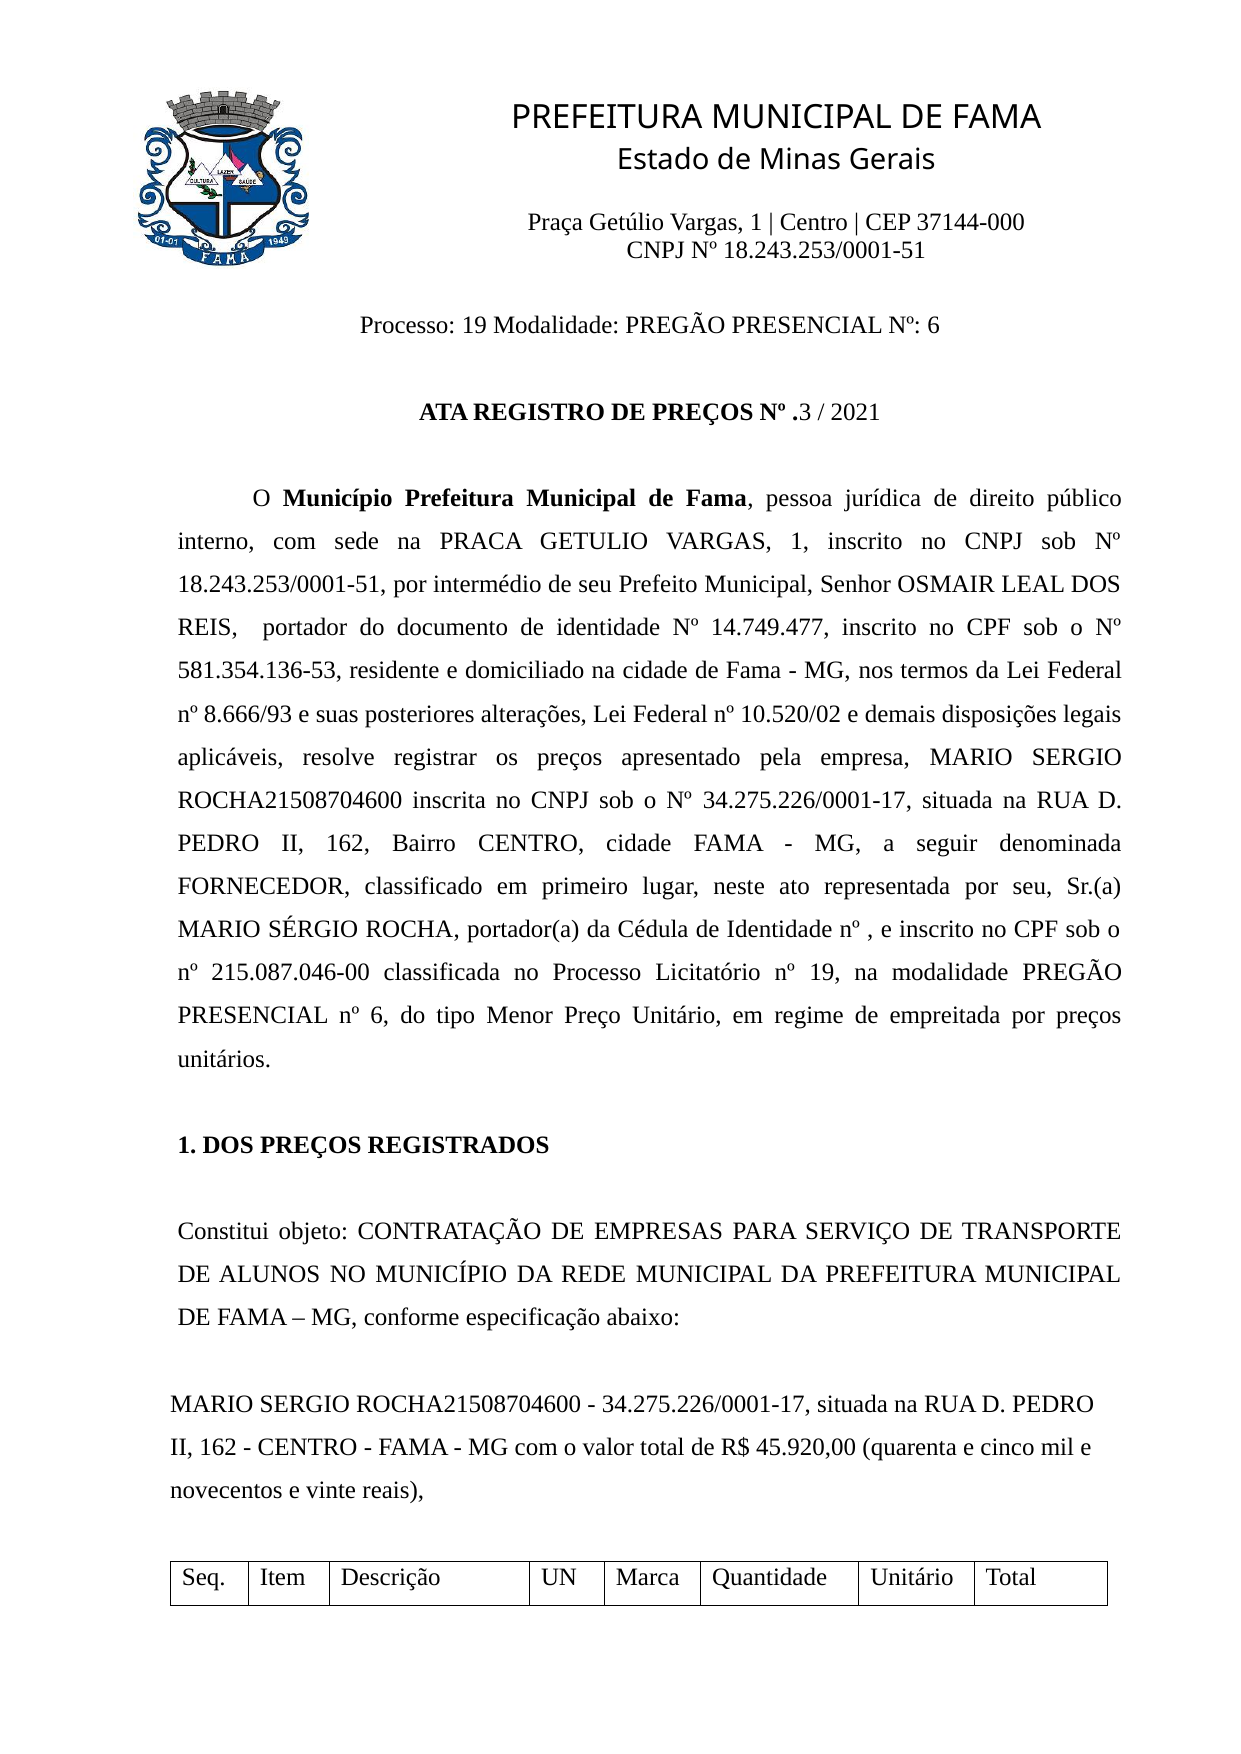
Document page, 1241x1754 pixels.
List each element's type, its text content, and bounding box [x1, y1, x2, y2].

table_header Unitário [859, 1562, 974, 1605]
text Processo: 19 Modalidade: PREGÃO PRESENCIAL Nº: 6 [177, 311, 1122, 339]
text 1. DOS PREÇOS REGISTRADOS [177, 1130, 1122, 1159]
text Constitui objeto: CONTRATAÇÃO DE EMPRESAS PARA SERVIÇO DE TRANSPORTE DE ALUNOS NO MUNICÍPIO DA REDE MUNICIPAL DA PREFEITURA MUNICIPAL DE FAMA – MG, conforme especificação abaixo: [177, 1216, 1122, 1331]
table_header Marca [605, 1562, 700, 1605]
table_header Descrição [330, 1562, 529, 1605]
picture [133, 87, 313, 269]
table_header Quantidade [701, 1562, 858, 1605]
table_header UN [530, 1562, 604, 1605]
table_header MARIO SERGIO ROCHA21508704600 - 34.275.226/0001-17, situada na RUA D. PEDRO II, 162 - CENTRO - FAMA - MG com o valor total de R$ 45.920,00 (quarenta e cinco mil e novecentos e vinte reais), [159, 1389, 1118, 1606]
table_header Seq. [171, 1562, 248, 1605]
text O Município Prefeitura Municipal de Fama, pessoa jurídica de direito público interno, com sede na PRACA GETULIO VARGAS, 1, inscrito no CNPJ sob Nº 18.243.253/0001-51, por intermédio de seu Prefeito Municipal, Senhor OSMAIR LEAL DOS REIS, portador do documento de identidade Nº 14.749.477, inscrito no CPF sob o Nº 581.354.136-53, residente e domiciliado na cidade de Fama - MG, nos termos da Lei Federal nº 8.666/93 e suas posteriores alterações, Lei Federal nº 10.520/02 e demais disposições legais aplicáveis, resolve registrar os preços apresentado pela empresa, MARIO SERGIO ROCHA21508704600 inscrita no CNPJ sob o Nº 34.275.226/0001-17, situada na RUA D. PEDRO II, 162, Bairro CENTRO, cidade FAMA - MG, a seguir denominada FORNECEDOR, classificado em primeiro lugar, neste ato representada por seu, Sr.(a) MARIO SÉRGIO ROCHA, portador(a) da Cédula de Identidade nº , e inscrito no CPF sob o nº 215.087.046-00 classificada no Processo Licitatório nº 19, na modalidade PREGÃO PRESENCIAL nº 6, do tipo Menor Preço Unitário, em regime de empreitada por preços unitários. [177, 483, 1122, 1072]
table_header Item [249, 1562, 329, 1605]
text ATA REGISTRO DE PREÇOS Nº .3 / 2021 [177, 397, 1122, 426]
table_header Total [975, 1562, 1107, 1605]
